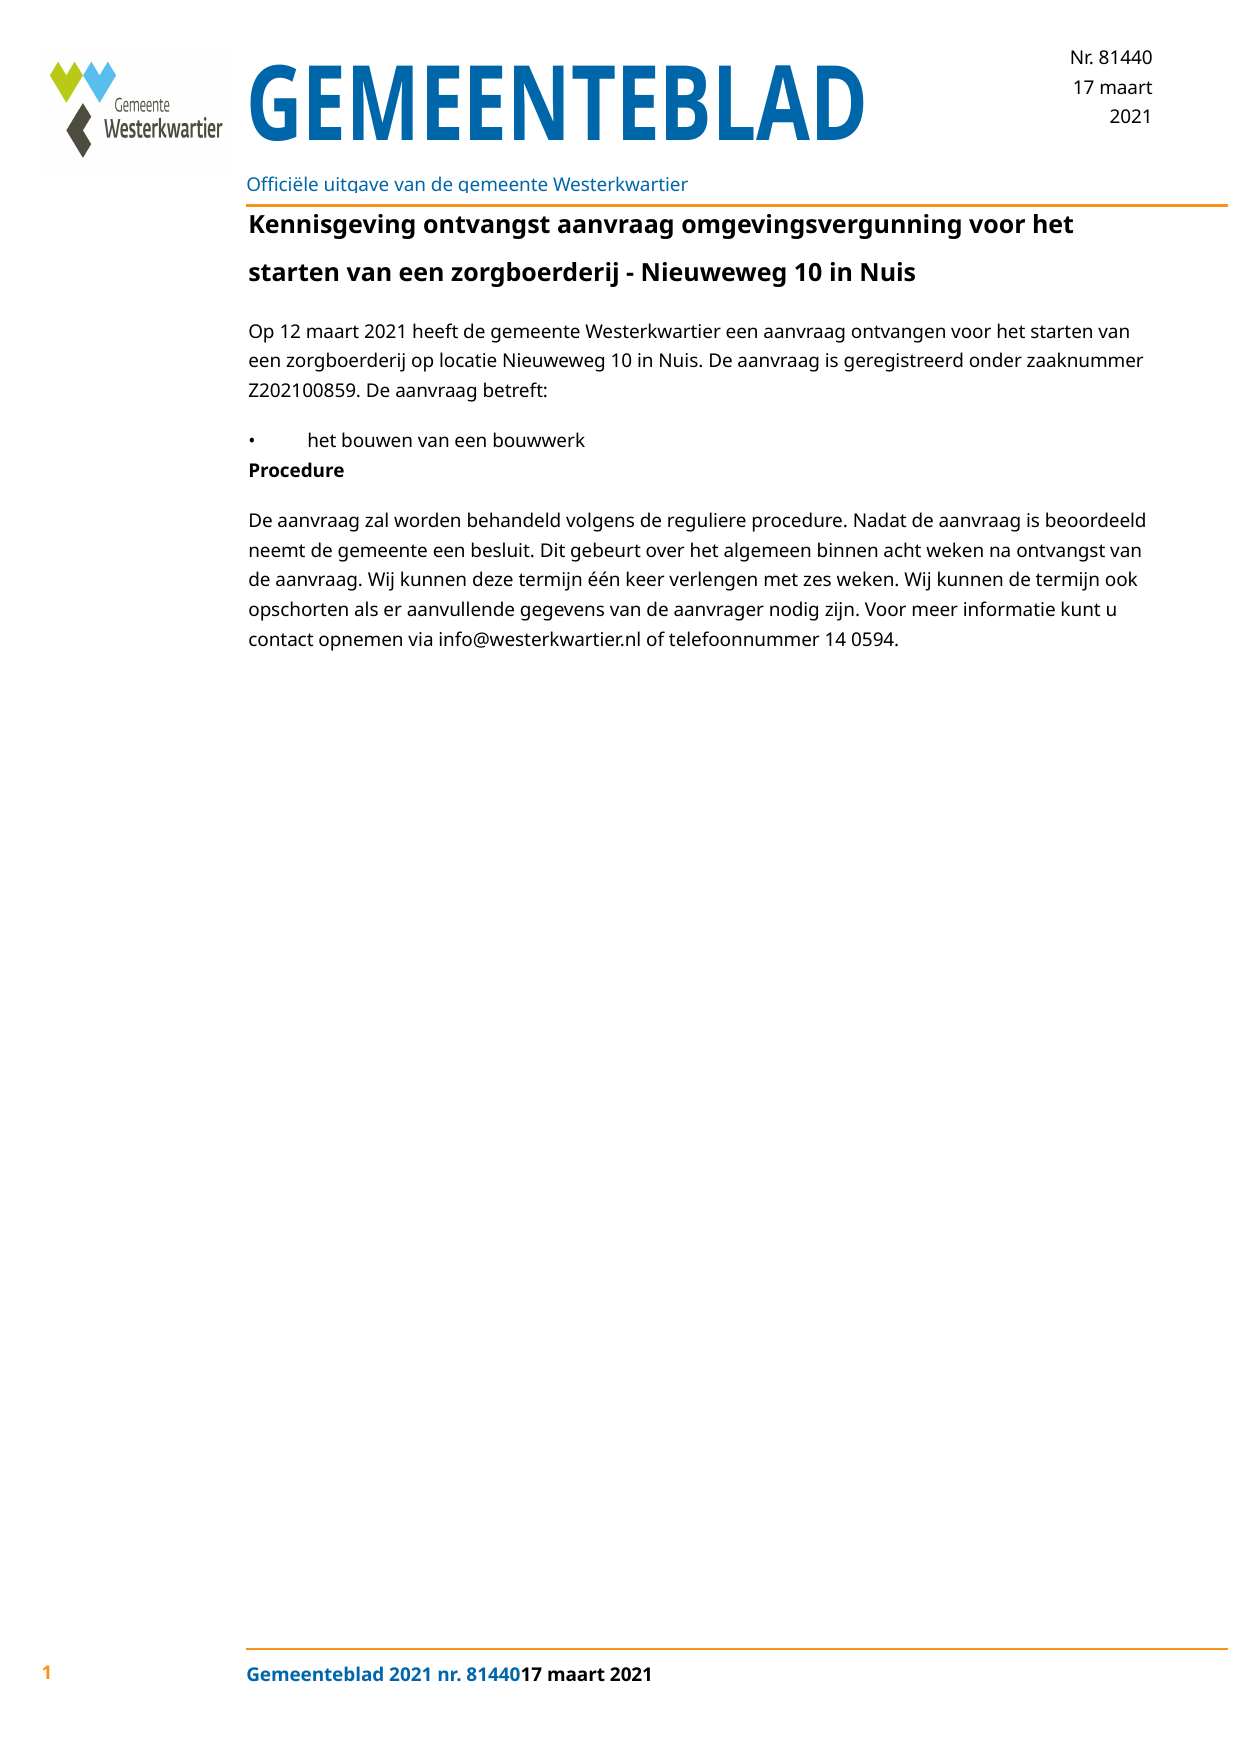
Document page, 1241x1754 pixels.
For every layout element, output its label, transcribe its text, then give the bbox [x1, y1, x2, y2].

text De aanvraag zal worden behandeld volgens de reguliere procedure. Nadat de aanvraag is beoordeeld neemt de gemeente een besluit. Dit gebeurt over het algemeen binnen acht weken na ontvangst van de aanvraag. Wij kunnen deze termijn één keer verlengen met zes weken. Wij kunnen de termijn ook opschorten als er aanvullende gegevens van de aanvrager nodig zijn. Voor meer informatie kunt u contact opnemen via info@westerkwartier.nl of telefoonnummer 14 0594. [248, 507, 1152, 652]
text Op 12 maart 2021 heeft de gemeente Westerkwartier een aanvraag ontvangen voor het starten van een zorgboerderij op locatie Nieuweweg 10 in Nuis. De aanvraag is geregistreerd onder zaaknummer Z202100859. De aanvraag betreft: [248, 318, 1152, 403]
picture [41, 47, 231, 172]
list het bouwen van een bouwwerk [248, 427, 1152, 453]
text Kennisgeving ontvangst aanvraag omgevingsvergunning voor het starten van een zorgboerderij - Nieuweweg 10 in Nuis [248, 207, 1152, 288]
text Procedure [248, 457, 1152, 483]
